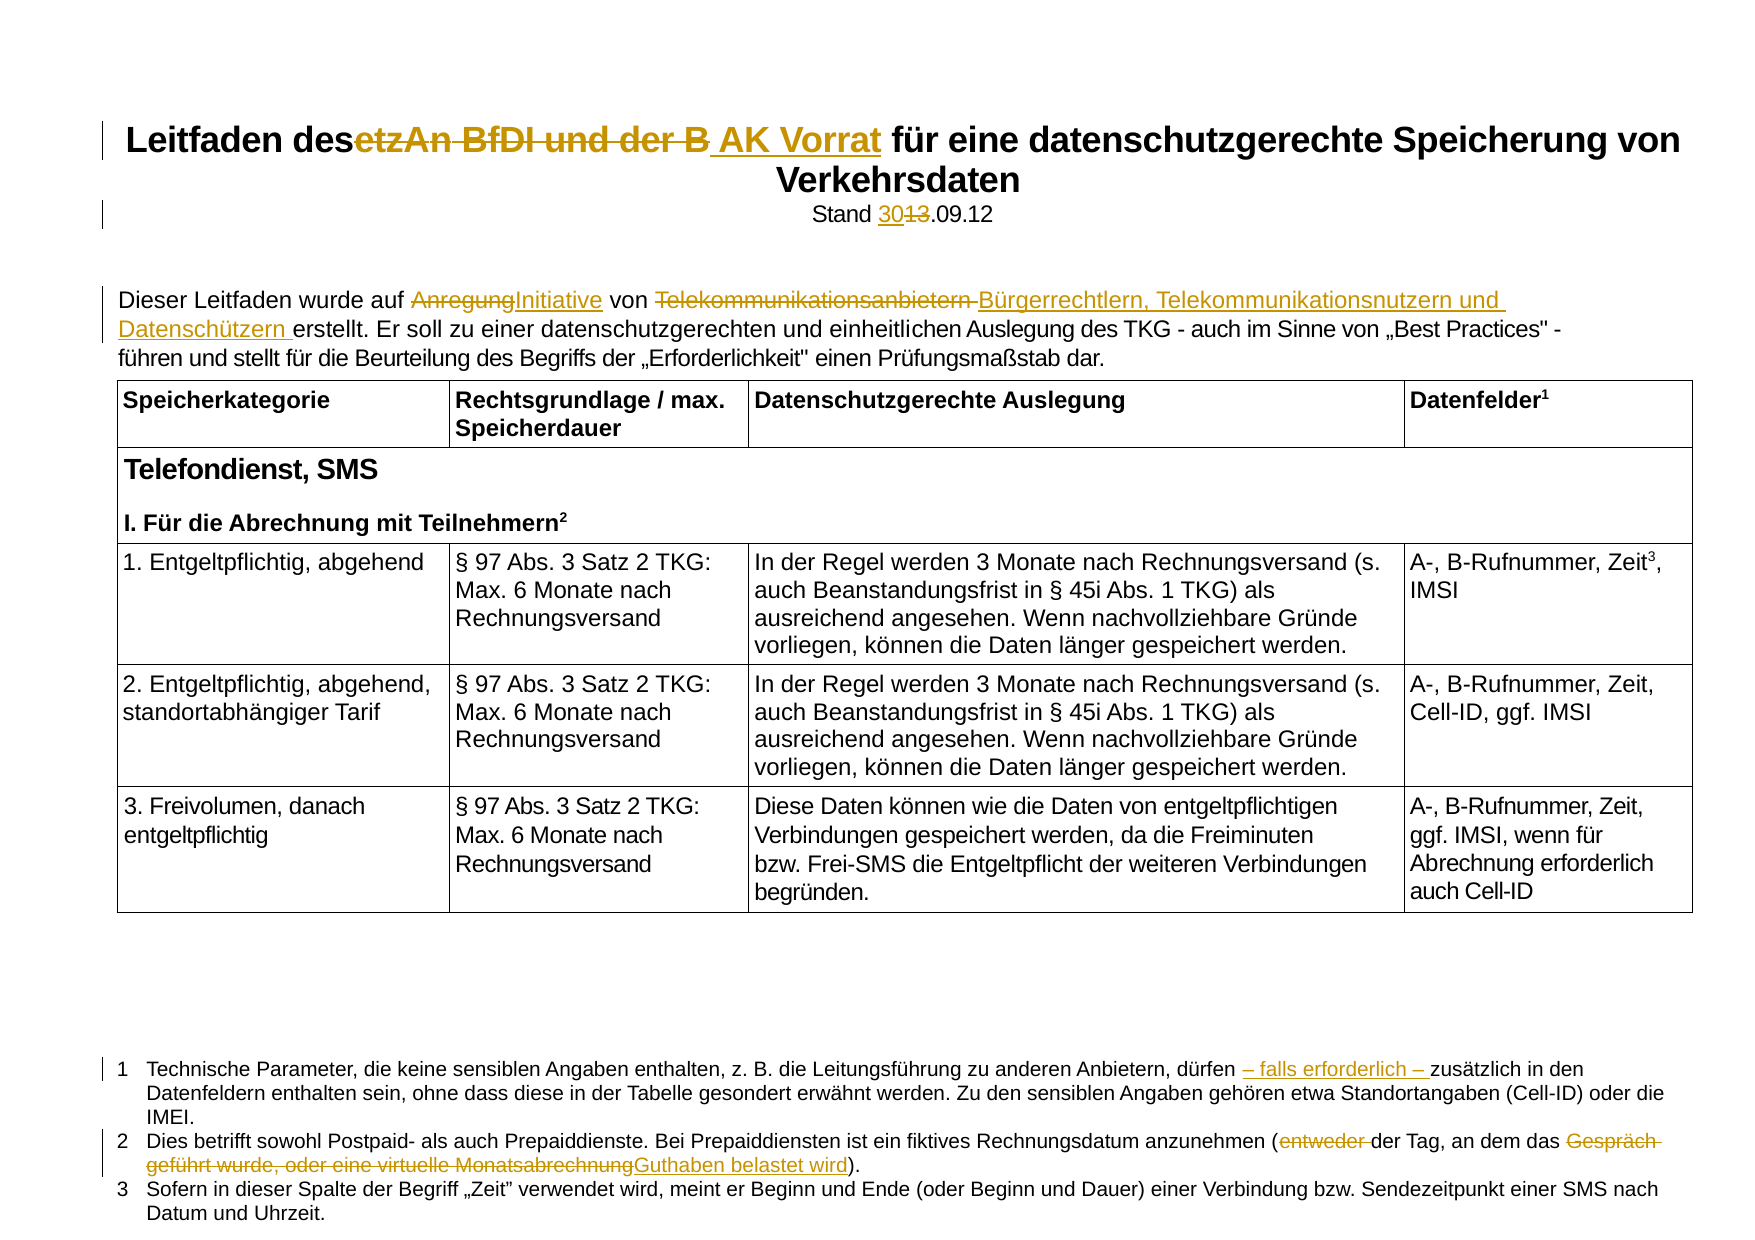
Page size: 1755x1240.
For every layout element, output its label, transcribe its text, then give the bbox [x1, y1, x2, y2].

table_cell A-, B-Rufnummer, Zeit, ggf. IMSI, wenn für Abrechnung erforderlich auch Cell-ID [1405, 787, 1692, 912]
text Leitfaden des AK Vorrat für eine datenschutzgerechte Speicherung von Verkehrsdaten [117, 121, 1690, 200]
table_cell Telefondienst, SMS I. Für die Abrechnung mit Teilnehmern [118, 448, 1692, 542]
table_cell § 97 Abs. 3 Satz 2 TKG: Max. 6 Monate nach Rechnungsversand [450, 544, 748, 664]
table_cell 3. Freivolumen, danach entgeltpflichtig [118, 787, 449, 912]
table_cell In der Regel werden 3 Monate nach Rechnungsversand (s. auch Beanstandungsfrist in § 45i Abs. 1 TKG) als ausreichend angesehen. Wenn nachvollziehbare Gründe vorliegen, können die Daten länger gespeichert werden. [749, 665, 1404, 786]
table_cell A-, B-Rufnummer, Zeit, IMSI [1405, 544, 1692, 664]
table_cell Diese Daten können wie die Daten von entgeltpflichtigen Verbindungen gespeichert werden, da die Freiminuten bzw. Frei-SMS die Entgeltpflicht der weiteren Verbindungen begründen. [749, 787, 1404, 912]
table_cell § 97 Abs. 3 Satz 2 TKG: Max. 6 Monate nach Rechnungsversand [450, 665, 748, 786]
table_cell In der Regel werden 3 Monate nach Rechnungsversand (s. auch Beanstandungsfrist in § 45i Abs. 1 TKG) als ausreichend angesehen. Wenn nachvollziehbare Gründe vorliegen, können die Daten länger gespeichert werden. [749, 544, 1404, 664]
table_cell § 97 Abs. 3 Satz 2 TKG: Max. 6 Monate nach Rechnungsversand [450, 787, 748, 912]
table_cell 2. Entgeltpflichtig, abgehend, standortabhängiger Tarif [118, 665, 449, 786]
text Dieser Leitfaden wurde auf Initiative von Bürgerrechtlern, Telekommunikationsnutzern und Datenschützern erstellt. Er soll zu einer datenschutzgerechten und einheitlichen Auslegung des TKG - auch im Sinne von „Best Practices" - führen und stellt für die Beurteilung des Begriffs der „Erforderlichkeit" einen Prüfungsmaßstab dar. [118, 286, 1598, 372]
table_header Speicherkategorie [118, 381, 449, 447]
table_header Datenfelder [1405, 381, 1692, 447]
text Stand 30.09.12 [116, 200, 1690, 229]
table_header Rechtsgrundlage / max. Speicherdauer [450, 381, 748, 447]
table_header Datenschutzgerechte Auslegung [749, 381, 1404, 447]
table_cell 1. Entgeltpflichtig, abgehend [118, 544, 449, 664]
table_cell A-, B-Rufnummer, Zeit, Cell-ID, ggf. IMSI [1405, 665, 1692, 786]
